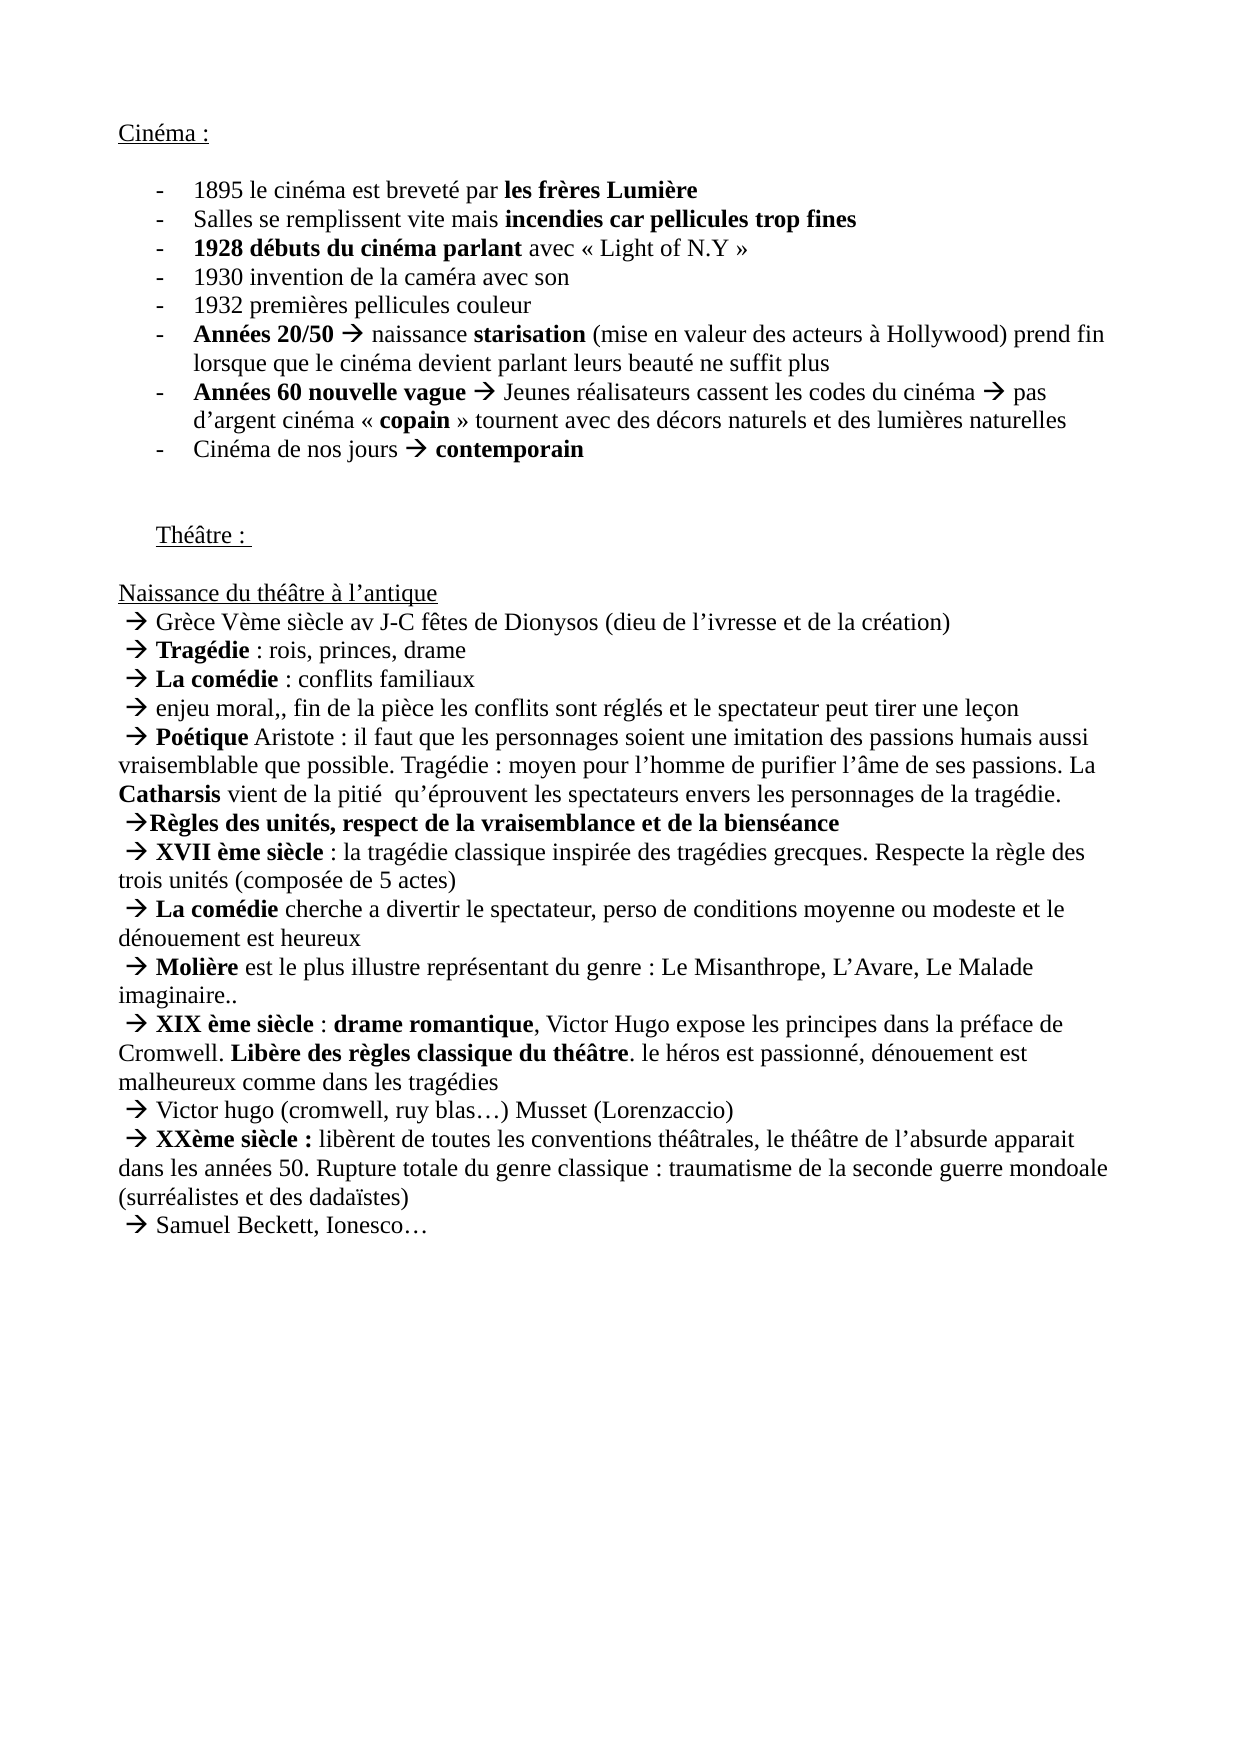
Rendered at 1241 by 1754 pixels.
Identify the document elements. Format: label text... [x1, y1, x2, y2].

list Salles se remplissent vite mais incendies car pellicules trop fines [156, 204, 1122, 233]
text  Grèce Vème siècle av J-C fêtes de Dionysos (dieu de l’ivresse et de la création) [118, 607, 1122, 636]
list Années 60 nouvelle vague  Jeunes réalisateurs cassent les codes du cinéma  pas d’argent cinéma « copain » tournent avec des décors naturels et des lumières naturelles [156, 377, 1122, 434]
text Théâtre : [156, 521, 1122, 549]
text  enjeu moral,, fin de la pièce les conflits sont réglés et le spectateur peut tirer une leçon [118, 693, 1122, 722]
list 1895 le cinéma est breveté par les frères Lumière [156, 176, 1122, 204]
list Cinéma de nos jours  contemporain [156, 434, 1122, 463]
text  Samuel Beckett, Ionesco… [118, 1211, 1122, 1239]
text  XIX ème siècle : drame romantique, Victor Hugo expose les principes dans la préface de Cromwell. Libère des règles classique du théâtre. le héros est passionné, dénouement est malheureux comme dans les tragédies [118, 1009, 1122, 1096]
list 1932 premières pellicules couleur [156, 291, 1122, 319]
text Naissance du théâtre à l’antique [118, 578, 1122, 607]
text  Victor hugo (cromwell, ruy blas…) Musset (Lorenzaccio) [118, 1096, 1122, 1124]
list Années 20/50  naissance starisation (mise en valeur des acteurs à Hollywood) prend fin lorsque que le cinéma devient parlant leurs beauté ne suffit plus [156, 319, 1122, 377]
text Cinéma : [118, 118, 1122, 147]
text  La comédie cherche a divertir le spectateur, perso de conditions moyenne ou modeste et le dénouement est heureux [118, 894, 1122, 952]
text  Poétique Aristote : il faut que les personnages soient une imitation des passions humais aussi vraisemblable que possible. Tragédie : moyen pour l’homme de purifier l’âme de ses passions. La Catharsis vient de la pitié qu’éprouvent les spectateurs envers les personnages de la tragédie. [118, 722, 1122, 808]
text  Molière est le plus illustre représentant du genre : Le Misanthrope, L’Avare, Le Malade imaginaire.. [118, 952, 1122, 1009]
list 1928 débuts du cinéma parlant avec « Light of N.Y » [156, 233, 1122, 262]
text Règles des unités, respect de la vraisemblance et de la bienséance [118, 808, 1122, 837]
text  XVII ème siècle : la tragédie classique inspirée des tragédies grecques. Respecte la règle des trois unités (composée de 5 actes) [118, 837, 1122, 894]
text  La comédie : conflits familiaux [118, 664, 1122, 693]
text  XXème siècle : libèrent de toutes les conventions théâtrales, le théâtre de l’absurde apparait dans les années 50. Rupture totale du genre classique : traumatisme de la seconde guerre mondoale (surréalistes et des dadaïstes) [118, 1124, 1122, 1211]
list 1930 invention de la caméra avec son [156, 262, 1122, 291]
text  Tragédie : rois, princes, drame [118, 636, 1122, 664]
